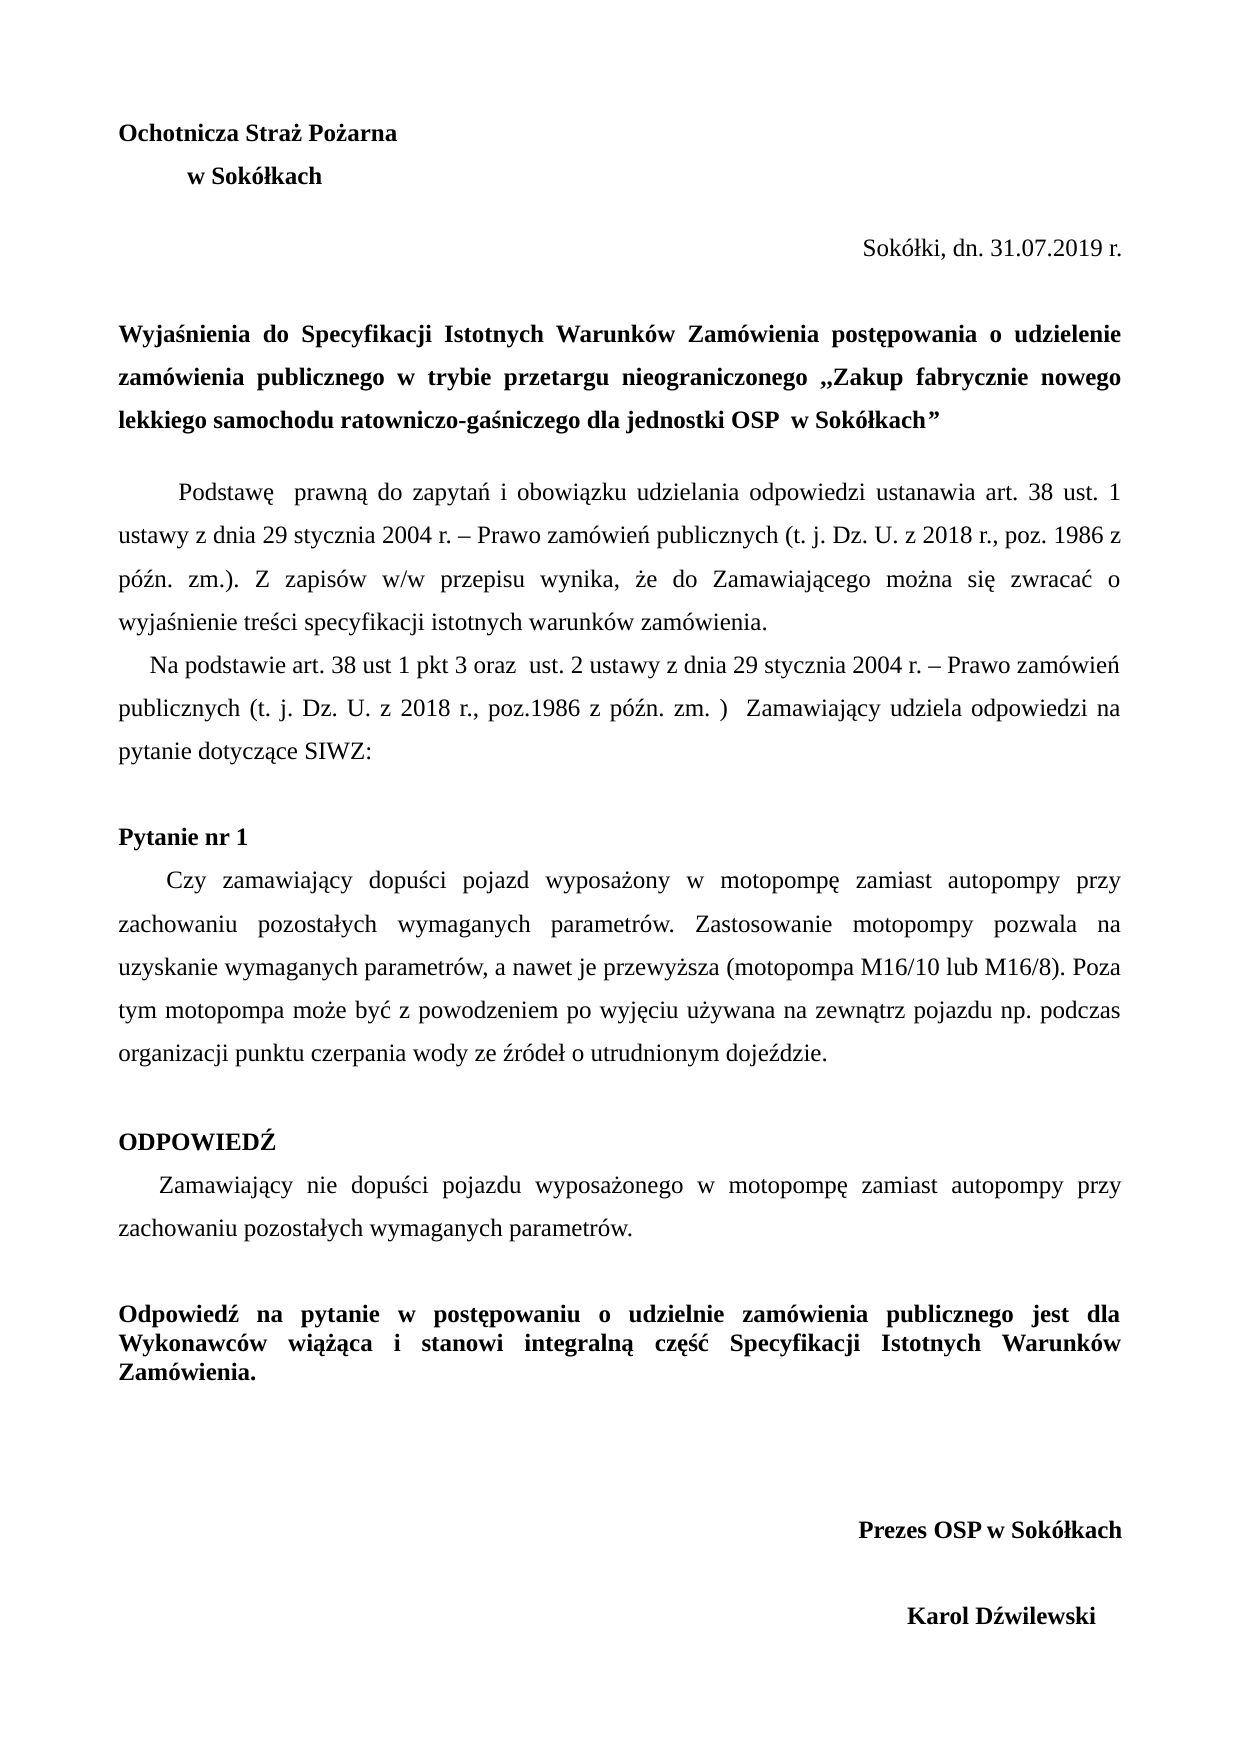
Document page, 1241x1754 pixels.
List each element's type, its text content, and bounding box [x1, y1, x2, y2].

text Wyjaśnienia do Specyfikacji Istotnych Warunków Zamówienia postępowania o udzielenie zamówienia publicznego w trybie przetargu nieograniczonego ,,Zakup fabrycznie nowego lekkiego samochodu ratowniczo-gaśniczego dla jednostki OSP w Sokółkach” [118, 319, 1122, 434]
text Na podstawie art. 38 ust 1 pkt 3 oraz ust. 2 ustawy z dnia 29 stycznia 2004 r. – Prawo zamówień publicznych (t. j. Dz. U. z 2018 r., poz.1986 z późn. zm. ) Zamawiający udziela odpowiedzi na pytanie dotyczące SIWZ: [118, 650, 1122, 765]
text Odpowiedź na pytanie w postępowaniu o udzielnie zamówienia publicznego jest dla Wykonawców wiążąca i stanowi integralną część Specyfikacji Istotnych Warunków Zamówienia. [118, 1299, 1122, 1385]
text Karol Dźwilewski [118, 1601, 1122, 1630]
text Podstawę prawną do zapytań i obowiązku udzielania odpowiedzi ustanawia art. 38 ust. 1 ustawy z dnia 29 stycznia 2004 r. – Prawo zamówień publicznych (t. j. Dz. U. z 2018 r., poz. 1986 z późn. zm.). Z zapisów w/w przepisu wynika, że do Zamawiającego można się zwracać o wyjaśnienie treści specyfikacji istotnych warunków zamówienia. [118, 477, 1122, 636]
text w Sokółkach [118, 161, 1122, 190]
text Prezes OSP w Sokółkach [118, 1515, 1122, 1543]
text Pytanie nr 1 [118, 822, 1122, 851]
text Sokółki, dn. 31.07.2019 r. [118, 233, 1122, 262]
text Ochotnicza Straż Pożarna [118, 118, 1122, 147]
text Zamawiający nie dopuści pojazdu wyposażonego w motopompę zamiast autopompy przy zachowaniu pozostałych wymaganych parametrów. [118, 1170, 1122, 1242]
list Czy zamawiający dopuści pojazd wyposażony w motopompę zamiast autopompy przy zachowaniu pozostałych wymaganych parametrów. Zastosowanie motopompy pozwala na uzyskanie wymaganych parametrów, a nawet je przewyższa (motopompa M16/10 lub M16/8). Poza tym motopompa może być z powodzeniem po wyjęciu używana na zewnątrz pojazdu np. podczas organizacji punktu czerpania wody ze źródeł o utrudnionym dojeździe. [118, 866, 1122, 1067]
text ODPOWIEDŹ [118, 1127, 1122, 1155]
